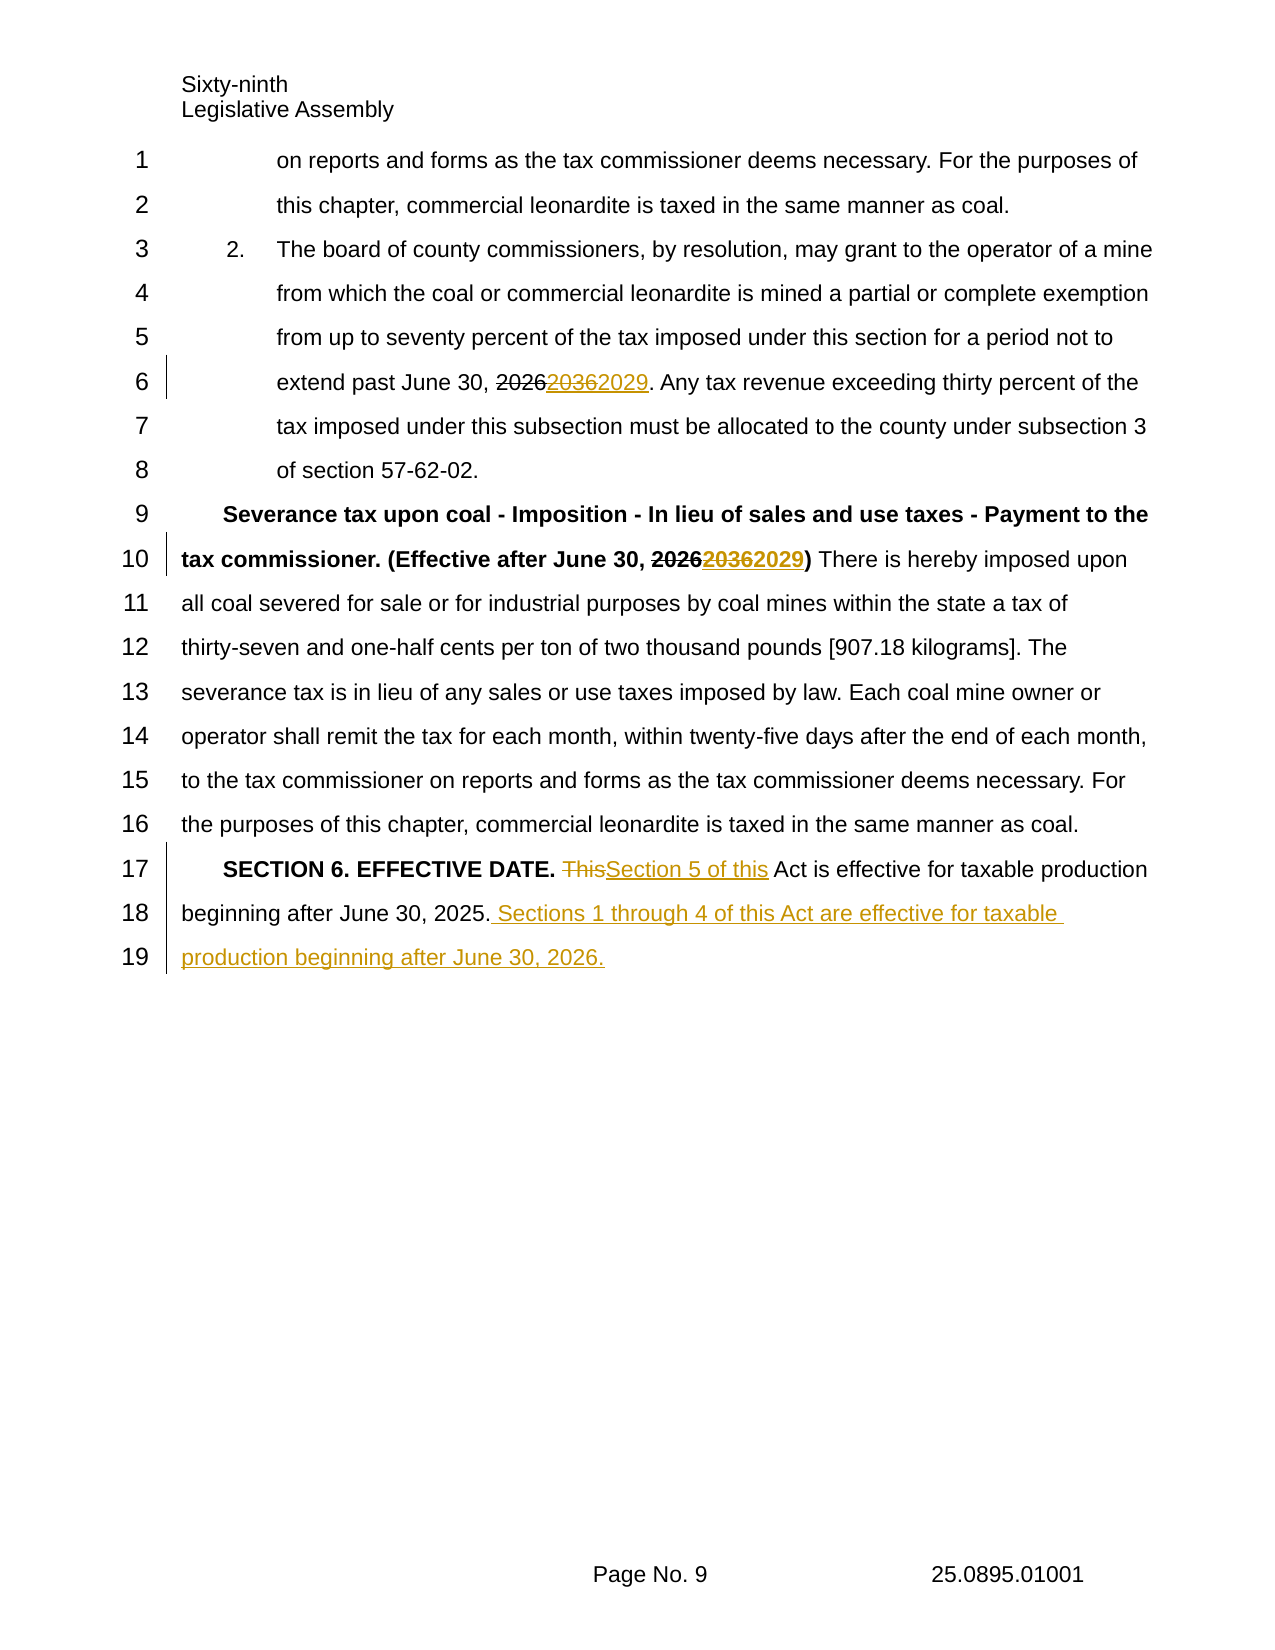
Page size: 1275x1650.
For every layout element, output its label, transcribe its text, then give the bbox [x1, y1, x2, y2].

text on reports and forms as the tax commissioner deems necessary. For the purposes of this chapter, commercial leonardite is taxed in the same manner as coal. [181, 133, 1154, 222]
text SECTION 6. EFFECTIVE DATE. Section 5 of this Act is effective for taxable production beginning after June 30, 2025. Sections 1 through 4 of this Act are effective for taxable production beginning after June 30, 2026. [181, 842, 1154, 974]
text Severance tax upon coal ‑ Imposition ‑ In lieu of sales and use taxes ‑ Payment to the tax commissioner. (Effective after June 30, 20262029) There is hereby imposed upon all coal severed for sale or for industrial purposes by coal mines within the state a tax of thirty‑seven and one‑half cents per ton of two thousand pounds [907.18 kilograms]. The severance tax is in lieu of any sales or use taxes imposed by law. Each coal mine owner or operator shall remit the tax for each month, within twenty‑five days after the end of each month, to the tax commissioner on reports and forms as the tax commissioner deems necessary. For the purposes of this chapter, commercial leonardite is taxed in the same manner as coal. [181, 487, 1154, 842]
text 2. The board of county commissioners, by resolution, may grant to the operator of a mine from which the coal or commercial leonardite is mined a partial or complete exemption from up to seventy percent of the tax imposed under this section for a period not to extend past June 30, 20262029. Any tax revenue exceeding thirty percent of the tax imposed under this subsection must be allocated to the county under subsection 3 of section 57‑62‑02. [181, 222, 1154, 487]
